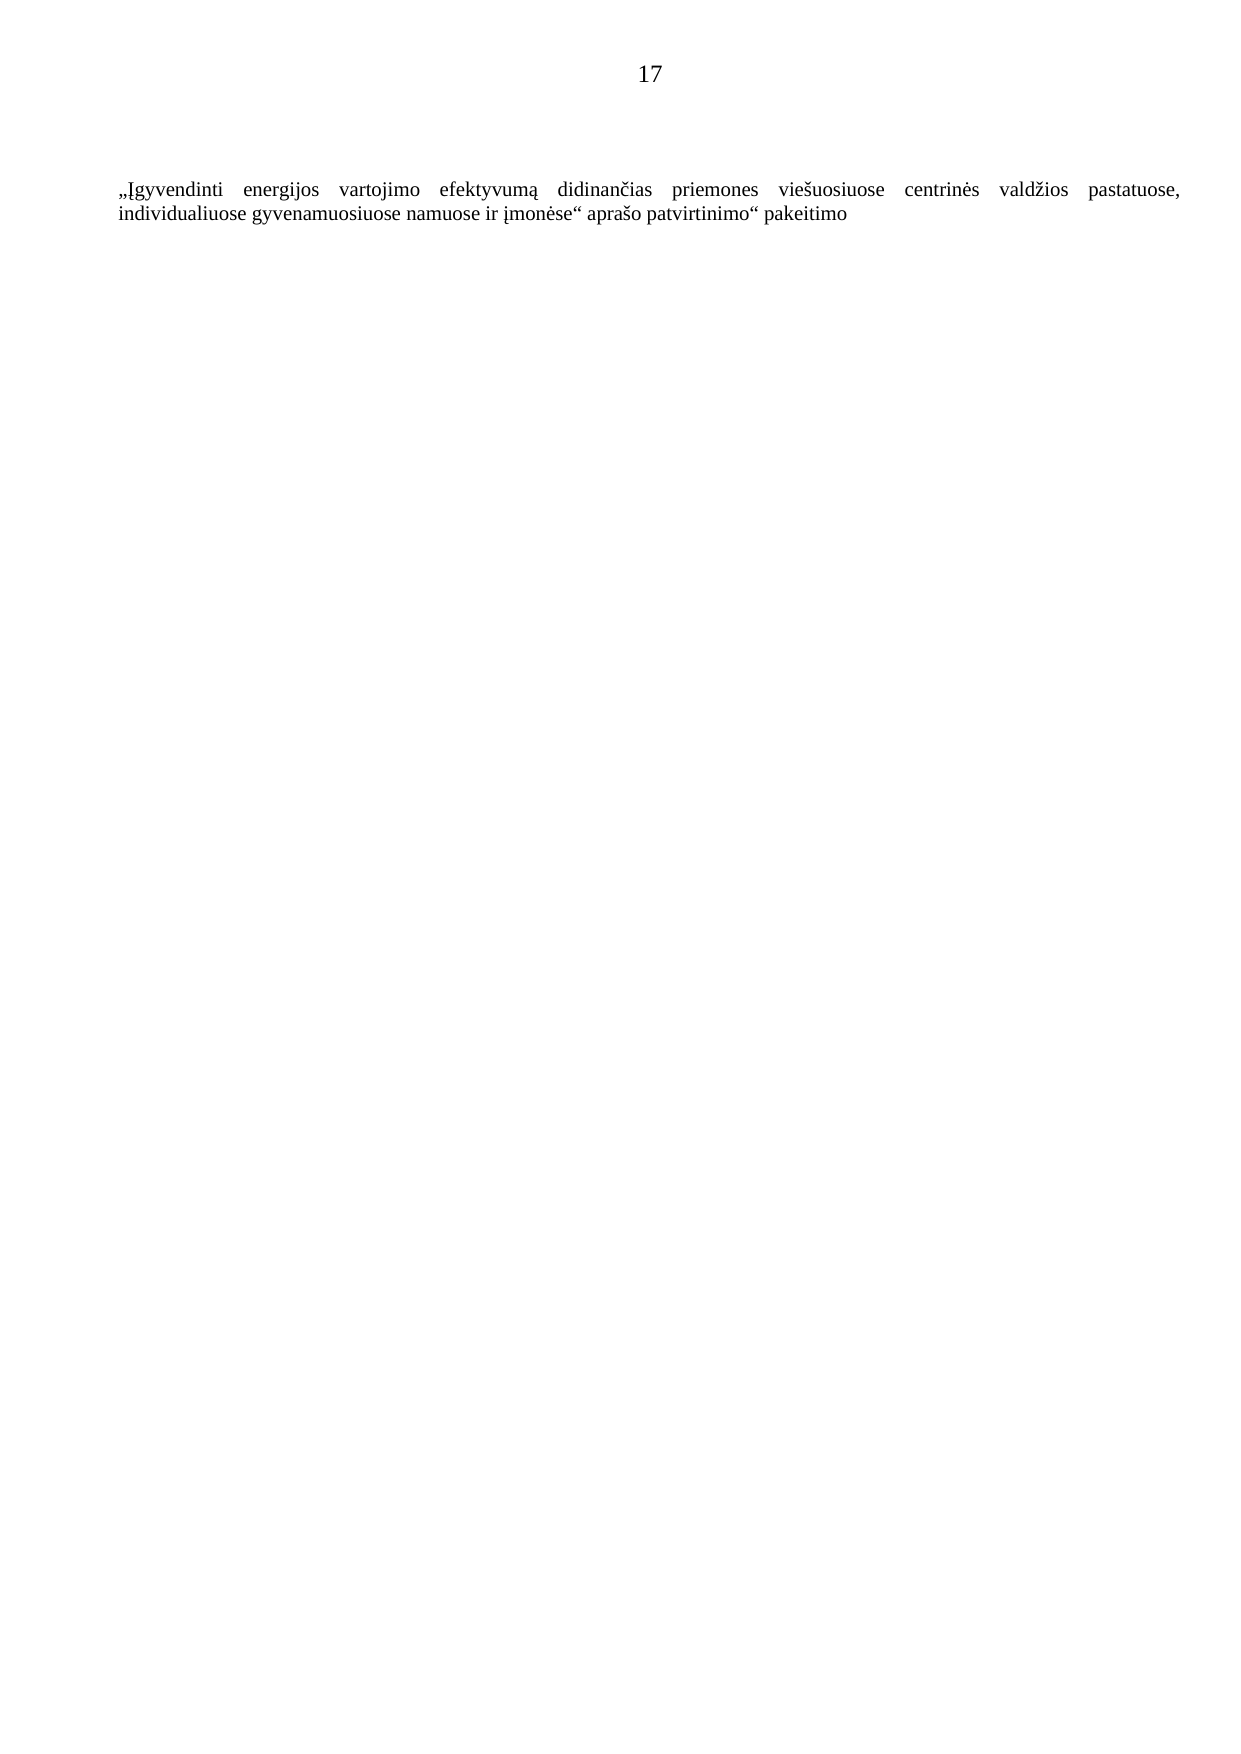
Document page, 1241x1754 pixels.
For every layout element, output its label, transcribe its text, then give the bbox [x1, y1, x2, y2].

text „Įgyvendinti energijos vartojimo efektyvumą didinančias priemones viešuosiuose centrinės valdžios pastatuose, individualiuose gyvenamuosiuose namuose ir įmonėse“ aprašo patvirtinimo“ pakeitimo [118, 177, 1181, 225]
